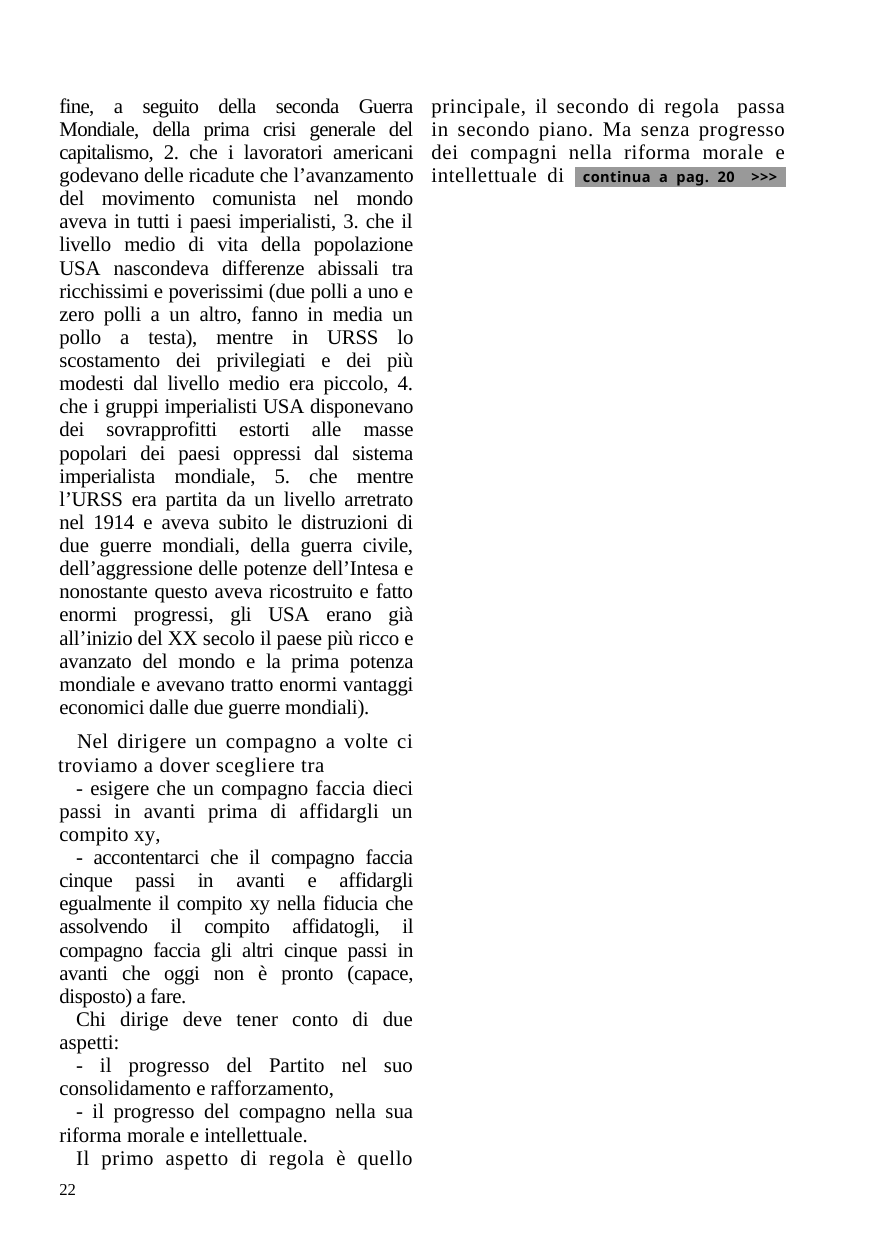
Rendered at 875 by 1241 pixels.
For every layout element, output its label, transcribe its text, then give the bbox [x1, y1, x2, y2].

text Il primo aspetto di regola è quello [59, 1147, 413, 1170]
text fine, a seguito della seconda Guerra Mondiale, della prima crisi generale del capitalismo, 2. che i lavoratori americani godevano delle ricadute che l’avanzamento del movimento comunista nel mondo aveva in tutti i paesi imperialisti, 3. che il livello medio di vita della popolazione USA nascondeva differenze abissali tra ricchissimi e poverissimi (due polli a uno e zero polli a un altro, fanno in media un pollo a testa), mentre in URSS lo scostamento dei privilegiati e dei più modesti dal livello medio era piccolo, 4. che i gruppi imperialisti USA disponevano dei sovrapprofitti estorti alle masse popolari dei paesi oppressi dal sistema imperialista mondiale, 5. che mentre l’URSS era partita da un livello arretrato nel 1914 e aveva subito le distruzioni di due guerre mondiali, della guerra civile, dell’aggressione delle potenze dell’Intesa e nonostante questo aveva ricostruito e fatto enormi progressi, gli USA erano già all’inizio del XX secolo il paese più ricco e avanzato del mondo e la prima potenza mondiale e avevano tratto enormi vantaggi economici dalle due guerre mondiali). [59, 94, 413, 719]
text Nel dirigere un compagno a volte ci troviamo a dover scegliere tra [58, 730, 413, 777]
text - il progresso del Partito nel suo consolidamento e rafforzamento, [59, 1054, 413, 1100]
text principale, il secondo di regola passa in secondo piano. Ma senza progresso dei compagni nella riforma morale e intellettuale di continua a pag. 20 >>> [431, 94, 786, 187]
text - il progresso del compagno nella sua riforma morale e intellettuale. [59, 1100, 413, 1147]
text - esigere che un compagno faccia dieci passi in avanti prima di affidargli un compito xy, [59, 777, 413, 846]
text Chi dirige deve tener conto di due aspetti: [59, 1008, 413, 1054]
text - accontentarci che il compagno faccia cinque passi in avanti e affidargli egualmente il compito xy nella fiducia che assolvendo il compito affidatogli, il compagno faccia gli altri cinque passi in avanti che oggi non è pronto (capace, disposto) a fare. [59, 846, 413, 1008]
